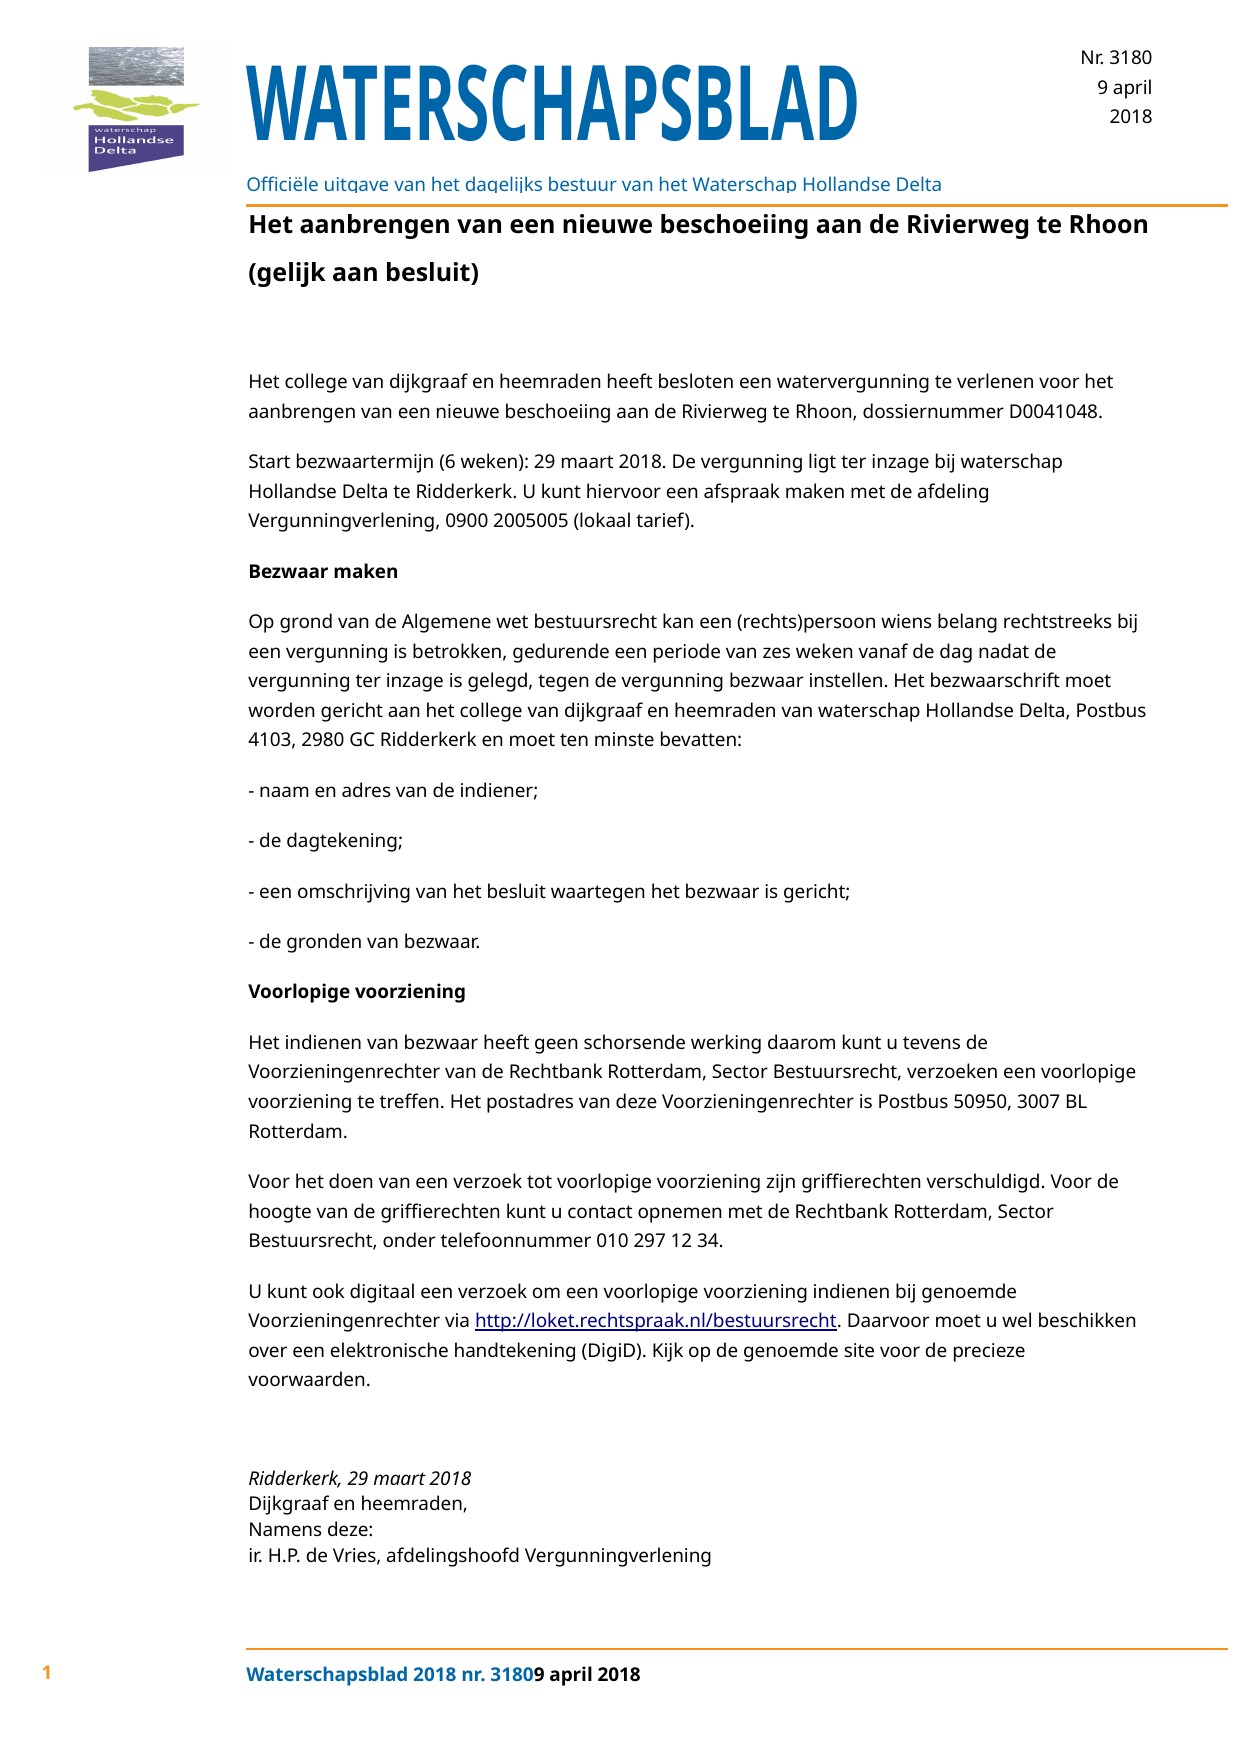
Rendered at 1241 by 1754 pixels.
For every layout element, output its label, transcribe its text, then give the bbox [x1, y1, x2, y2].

text Namens deze: [248, 1516, 1152, 1542]
text Het aanbrengen van een nieuwe beschoeiing aan de Rivierweg te Rhoon (gelijk aan besluit) [248, 207, 1152, 288]
picture [41, 47, 231, 172]
text - naam en adres van de indiener; [248, 777, 1152, 803]
text Het indienen van bezwaar heeft geen schorsende werking daarom kunt u tevens de Voorzieningenrechter van de Rechtbank Rotterdam, Sector Bestuursrecht, verzoeken een voorlopige voorziening te treffen. Het postadres van deze Voorzieningenrechter is Postbus 50950, 3007 BL Rotterdam. [248, 1029, 1152, 1144]
text Bezwaar maken [248, 558, 1152, 584]
text Dijkgraaf en heemraden, [248, 1491, 1152, 1516]
text Voorlopige voorziening [248, 979, 1152, 1004]
text - een omschrijving van het besluit waartegen het bezwaar is gericht; [248, 878, 1152, 904]
text - de gronden van bezwaar. [248, 928, 1152, 954]
text U kunt ook digitaal een verzoek om een voorlopige voorziening indienen bij genoemde Voorzieningenrechter via http://loket.rechtspraak.nl/bestuursrecht. Daarvoor moet u wel beschikken over een elektronische handtekening (DigiD). Kijk op de genoemde site voor de precieze voorwaarden. [248, 1278, 1152, 1392]
text Het college van dijkgraaf en heemraden heeft besloten een watervergunning te verlenen voor het aanbrengen van een nieuwe beschoeiing aan de Rivierweg te Rhoon, dossiernummer D0041048. [248, 368, 1152, 424]
text ir. H.P. de Vries, afdelingshoofd Vergunningverlening [248, 1542, 1152, 1568]
text Op grond van de Algemene wet bestuursrecht kan een (rechts)persoon wiens belang rechtstreeks bij een vergunning is betrokken, gedurende een periode van zes weken vanaf de dag nadat de vergunning ter inzage is gelegd, tegen de vergunning bezwaar instellen. Het bezwaarschrift moet worden gericht aan het college van dijkgraaf en heemraden van waterschap Hollandse Delta, Postbus 4103, 2980 GC Ridderkerk en moet ten minste bevatten: [248, 608, 1152, 752]
text - de dagtekening; [248, 827, 1152, 853]
text Ridderkerk, 29 maart 2018 [248, 1465, 1152, 1491]
text Start bezwaartermijn (6 weken): 29 maart 2018. De vergunning ligt ter inzage bij waterschap Hollandse Delta te Ridderkerk. U kunt hiervoor een afspraak maken met de afdeling Vergunningverlening, 0900 2005005 (lokaal tarief). [248, 448, 1152, 533]
text Voor het doen van een verzoek tot voorlopige voorziening zijn griffierechten verschuldigd. Voor de hoogte van de griffierechten kunt u contact opnemen met de Rechtbank Rotterdam, Sector Bestuursrecht, onder telefoonnummer 010 297 12 34. [248, 1168, 1152, 1253]
